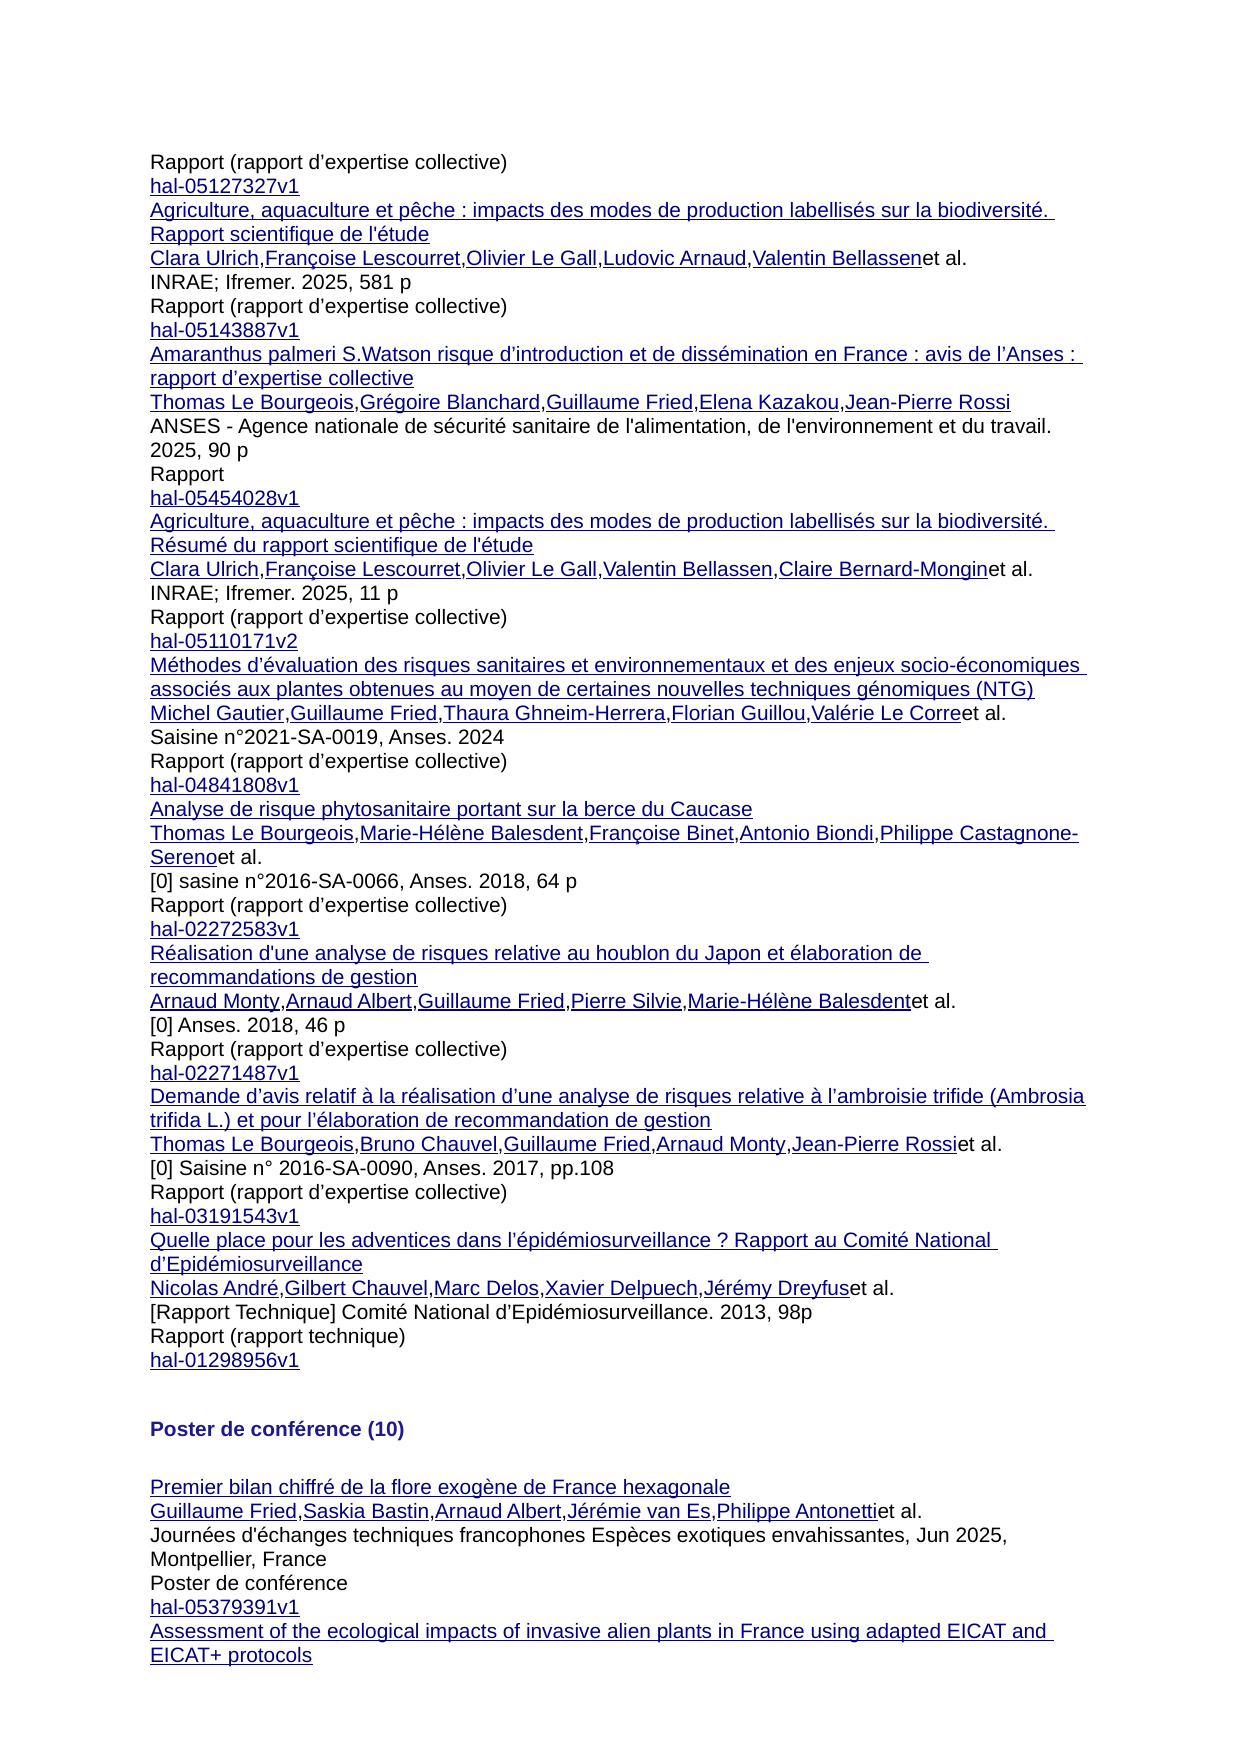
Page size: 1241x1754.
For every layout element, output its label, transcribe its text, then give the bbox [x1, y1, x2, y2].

table_cell Quelle place pour les adventices dans l’épidémiosurveillance ? Rapport au Comité National d’Epidémiosurveillance Nicolas André,Gilbert Chauvel,Marc Delos,Xavier Delpuech,Jérémy Dreyfuset al. [Rapport Technique] Comité National d’Epidémiosurveillance. 2013, 98p Rapport (rapport technique) hal-01298956v1 [150, 1228, 1090, 1372]
table_cell Agriculture, aquaculture et pêche : impacts des modes de production labellisés sur la biodiversité. Rapport scientifique de l'étude Clara Ulrich,Françoise Lescourret,Olivier Le Gall,Ludovic Arnaud,Valentin Bellassenet al. INRAE; Ifremer. 2025, 581 p Rapport (rapport d’expertise collective) hal-05143887v1 [150, 198, 1090, 342]
table_cell Agriculture, aquaculture et pêche : impacts des modes de production labellisés sur la biodiversité. Résumé du rapport scientifique de l'étude Clara Ulrich,Françoise Lescourret,Olivier Le Gall,Valentin Bellassen,Claire Bernard-Monginet al. INRAE; Ifremer. 2025, 11 p Rapport (rapport d’expertise collective) hal-05110171v2 [150, 509, 1090, 653]
subtitle Poster de conférence (10) [150, 1417, 1090, 1441]
table_cell Méthodes d’évaluation des risques sanitaires et environnementaux et des enjeux socio-économiques associés aux plantes obtenues au moyen de certaines nouvelles techniques génomiques (NTG) Michel Gautier,Guillaume Fried,Thaura Ghneim-Herrera,Florian Guillou,Valérie Le Correet al. Saisine n°2021-SA-0019, Anses. 2024 Rapport (rapport d’expertise collective) hal-04841808v1 [150, 653, 1090, 797]
table_cell Assessment of the ecological impacts of invasive alien plants in France using adapted EICAT and EICAT+ protocols [150, 1619, 1090, 1667]
table_header Premier bilan chiffré de la flore exogène de France hexagonale Guillaume Fried,Saskia Bastin,Arnaud Albert,Jérémie van Es,Philippe Antonettiet al. Journées d'échanges techniques francophones Espèces exotiques envahissantes, Jun 2025, Montpellier, France Poster de conférence hal-05379391v1 [150, 1475, 1090, 1619]
table_cell Rapport (rapport d’expertise collective) hal-05127327v1 [150, 150, 1090, 198]
table_cell Demande d’avis relatif à la réalisation d’une analyse de risques relative à l’ambroisie trifide (Ambrosia trifida L.) et pour l’élaboration de recommandation de gestion Thomas Le Bourgeois,Bruno Chauvel,Guillaume Fried,Arnaud Monty,Jean-Pierre Rossiet al. [0] Saisine n° 2016-SA-0090, Anses. 2017, pp.108 Rapport (rapport d’expertise collective) hal-03191543v1 [150, 1084, 1090, 1228]
table_cell Analyse de risque phytosanitaire portant sur la berce du Caucase Thomas Le Bourgeois,Marie-Hélène Balesdent,Françoise Binet,Antonio Biondi,Philippe Castagnone-Serenoet al. [0] sasine n°2016-SA-0066, Anses. 2018, 64 p Rapport (rapport d’expertise collective) hal-02272583v1 [150, 797, 1090, 941]
table_cell Amaranthus palmeri S.Watson risque d’introduction et de dissémination en France : avis de l’Anses : rapport d’expertise collective Thomas Le Bourgeois,Grégoire Blanchard,Guillaume Fried,Elena Kazakou,Jean-Pierre Rossi ANSES - Agence nationale de sécurité sanitaire de l'alimentation, de l'environnement et du travail. 2025, 90 p Rapport hal-05454028v1 [150, 342, 1090, 509]
table_cell Réalisation d'une analyse de risques relative au houblon du Japon et élaboration de recommandations de gestion Arnaud Monty,Arnaud Albert,Guillaume Fried,Pierre Silvie,Marie-Hélène Balesdentet al. [0] Anses. 2018, 46 p Rapport (rapport d’expertise collective) hal-02271487v1 [150, 941, 1090, 1084]
